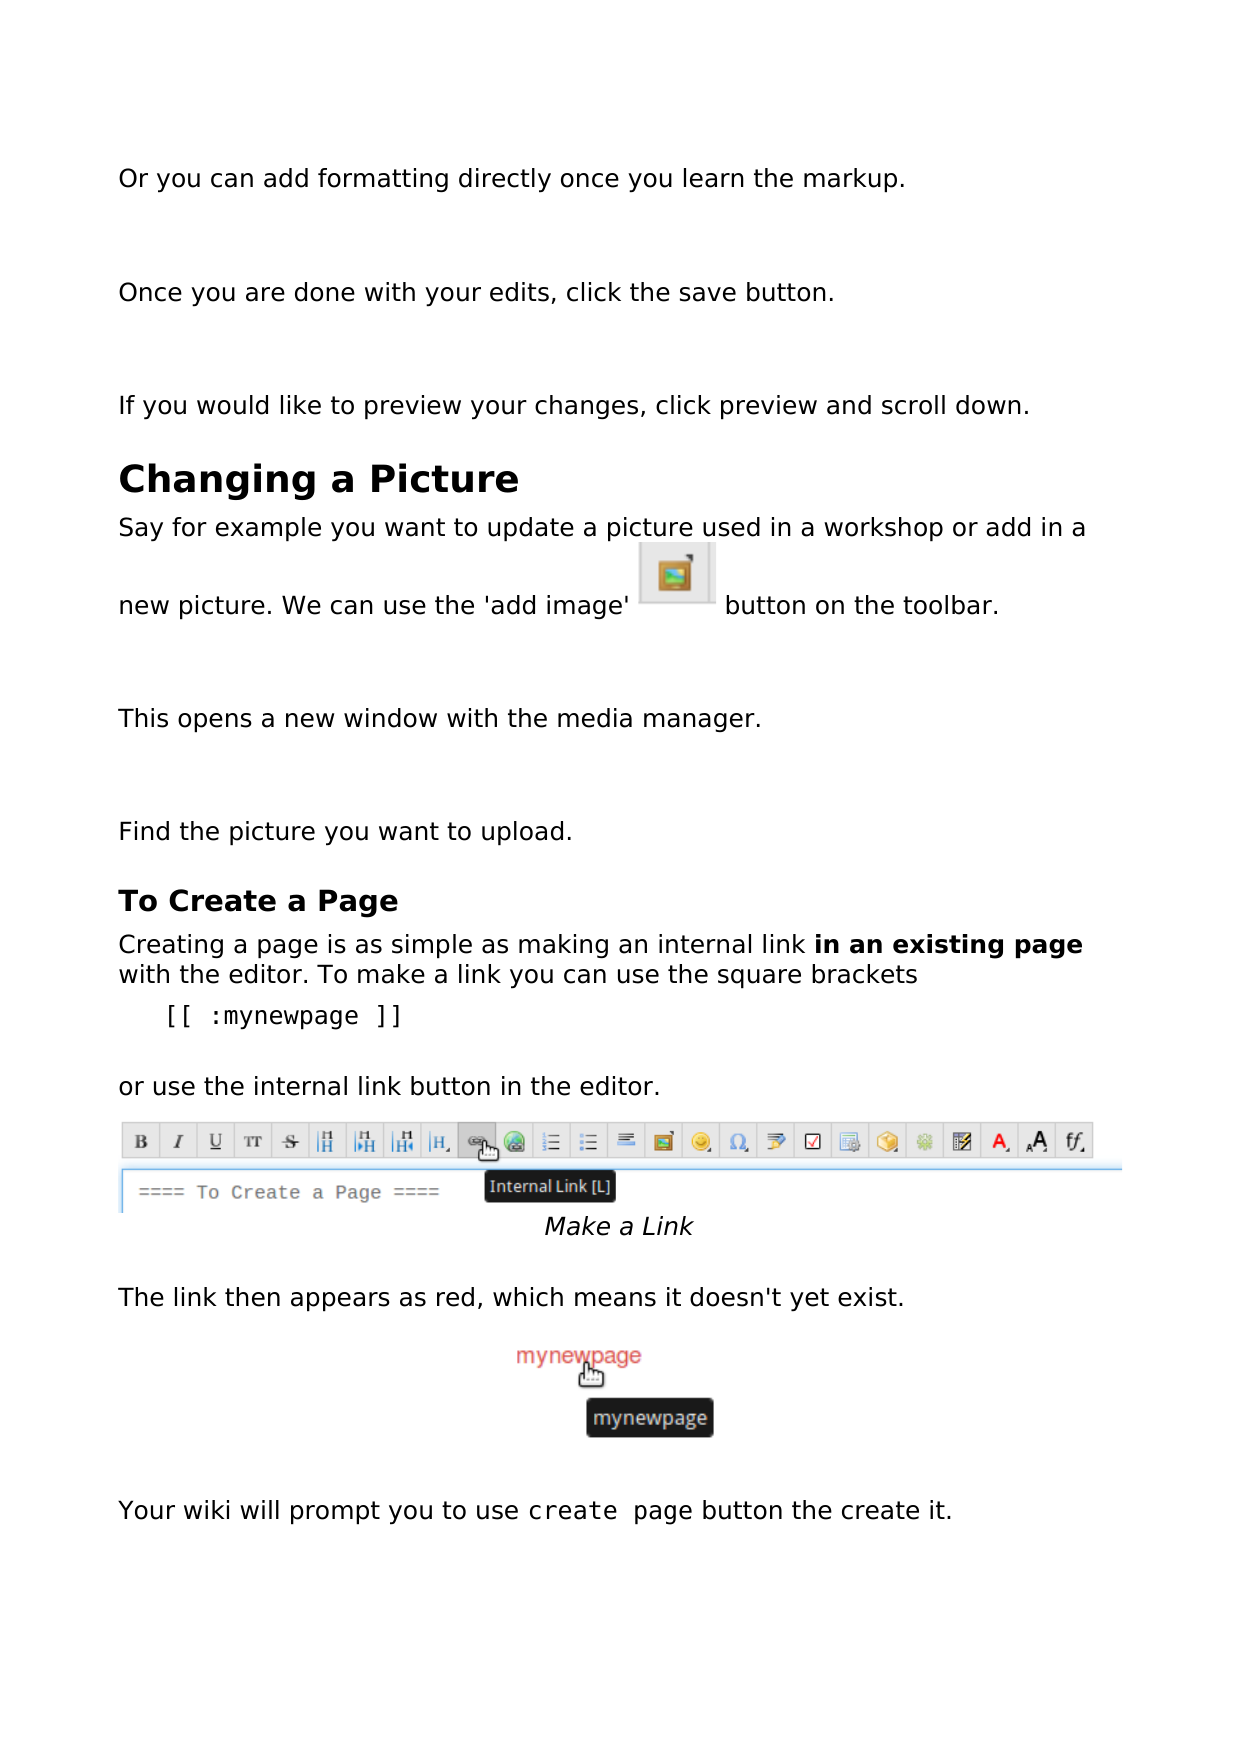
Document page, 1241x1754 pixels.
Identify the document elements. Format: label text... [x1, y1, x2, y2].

text or use the internal link button in the editor. [118, 1072, 1122, 1101]
text Your wiki will prompt you to use create page button the create it. [118, 1496, 1122, 1525]
text [[ :mynewpage ]] [118, 1002, 1122, 1060]
text Find the picture you want to upload. [118, 818, 1122, 847]
text Or you can add formatting directly once you learn the markup. [118, 164, 1122, 194]
picture [638, 542, 717, 615]
text The link then appears as red, which means it doesn't yet exist. [118, 1283, 1122, 1312]
subtitle Changing a Picture [118, 457, 1122, 501]
text This opens a new window with the media manager. [118, 704, 1122, 734]
text Make a Link [118, 1213, 1122, 1241]
text If you would like to preview your changes, click preview and scroll down. [118, 391, 1122, 420]
text Say for example you want to update a picture used in a workshop or add in a new picture. We can use the 'add image' button on the toolbar. [118, 514, 1122, 621]
text Once you are done with your edits, click the save button. [118, 278, 1122, 307]
picture [502, 1324, 739, 1455]
text Creating a page is as simple as making an internal link in an existing page with the editor. To make a link you can use the square brackets [118, 931, 1122, 989]
picture [118, 1113, 1123, 1213]
subtitle To Create a Page [118, 884, 1122, 918]
